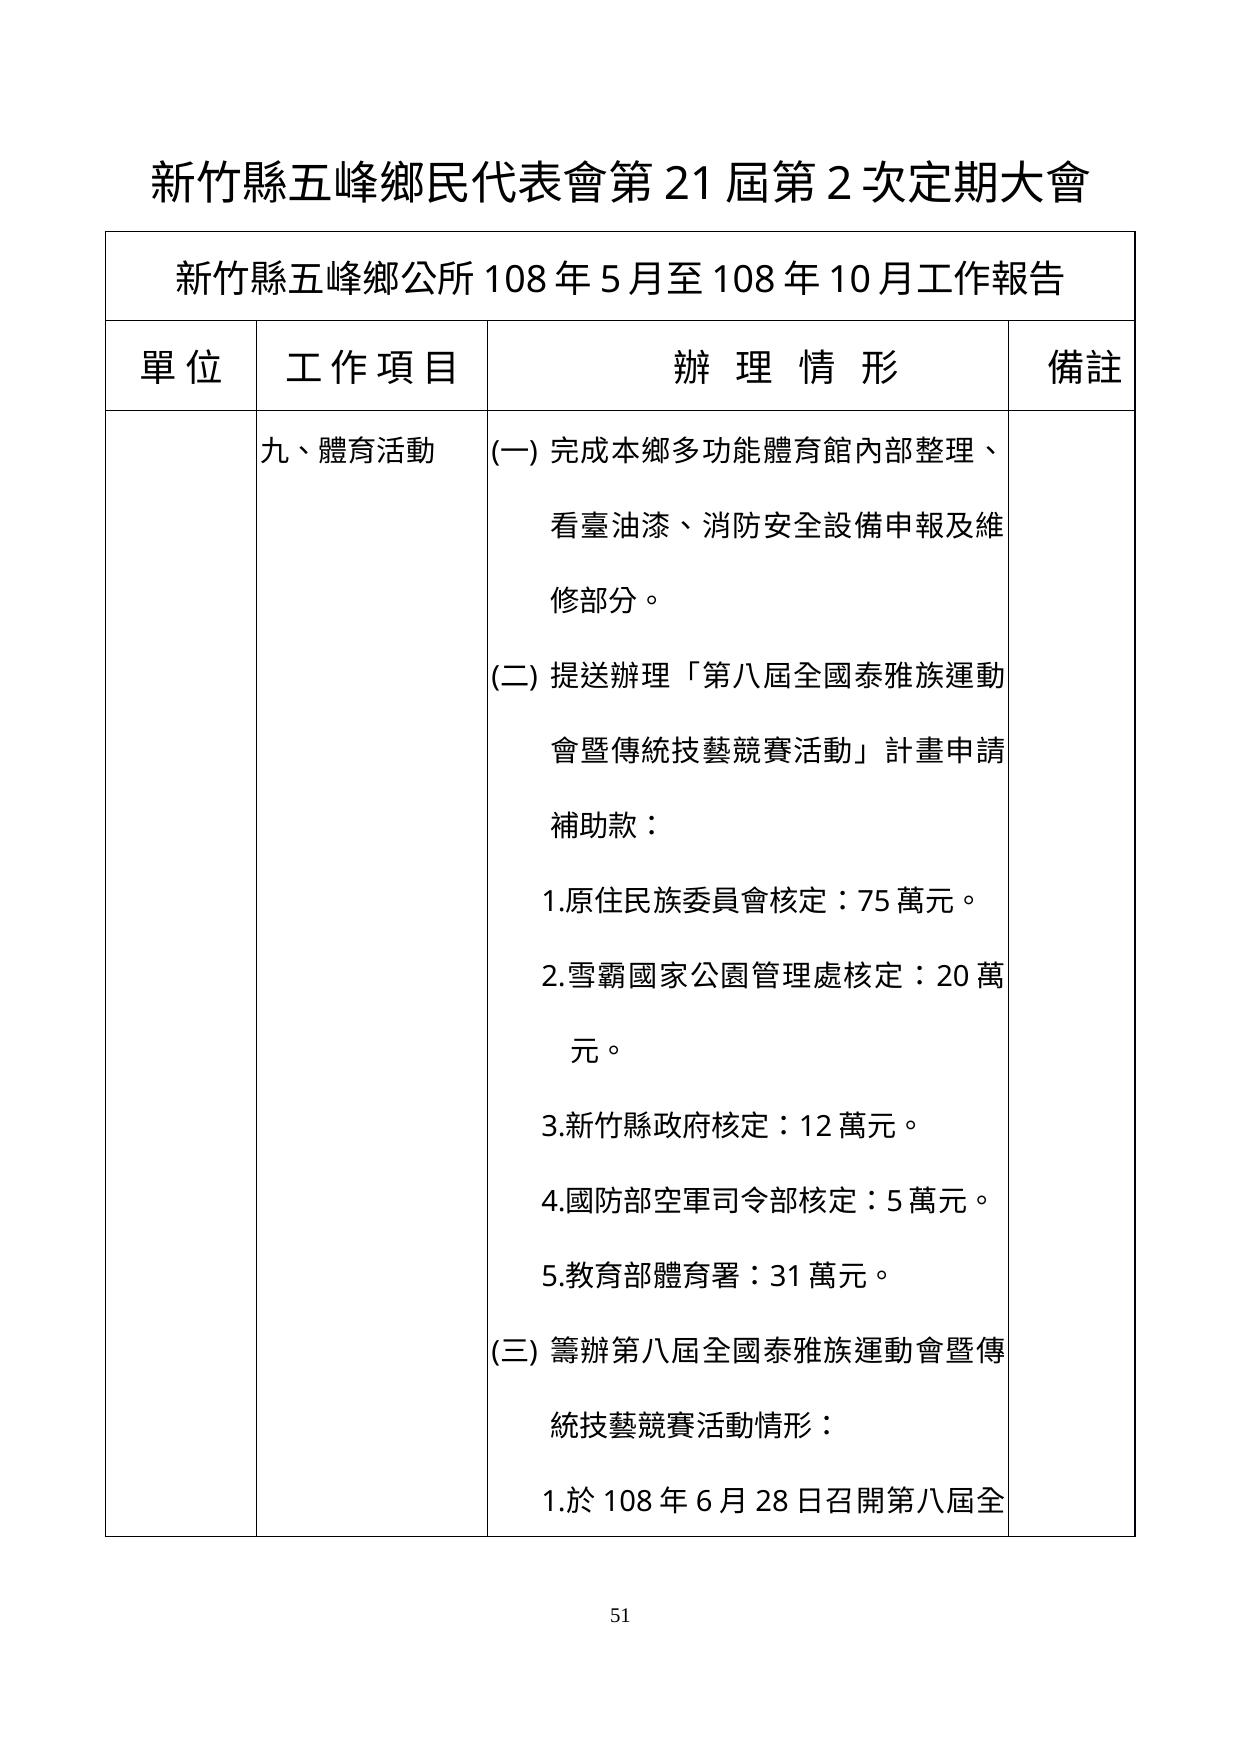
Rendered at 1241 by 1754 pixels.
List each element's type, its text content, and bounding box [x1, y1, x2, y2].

table_cell 單 位 [106, 321, 256, 410]
table_cell 工 作 項 目 [257, 321, 487, 410]
table_cell 備註 [1009, 321, 1134, 410]
table_header 新竹縣五峰鄉民代表會第21屆第2次定期大會 [105, 129, 1135, 231]
table_cell 辦 理 情 形 [488, 321, 1008, 410]
table_cell [106, 411, 256, 1536]
table_cell 九、體育活動 [257, 411, 487, 1536]
table_cell 完成本鄉多功能體育館內部整理、看臺油漆、消防安全設備申報及維修部分。 提送辦理「第八屆全國泰雅族運動會暨傳統技藝競賽活動」計畫申請補助款： 1.原住民族委員會核定：75萬元。 2.雪霸國家公園管理處核定：20萬元。 3.新竹縣政府核定：12萬元。 4.國防部空軍司令部核定：5萬元。 5.教育部體育署：31萬元。 籌辦第八屆全國泰雅族運動會暨傳統技藝競賽活動情形： 1.於108年6月28日召開第八屆全 [488, 411, 1008, 1536]
table_cell 新竹縣五峰鄉公所108年5月至108年10月工作報告 [106, 232, 1134, 320]
table_cell [1009, 411, 1134, 1536]
